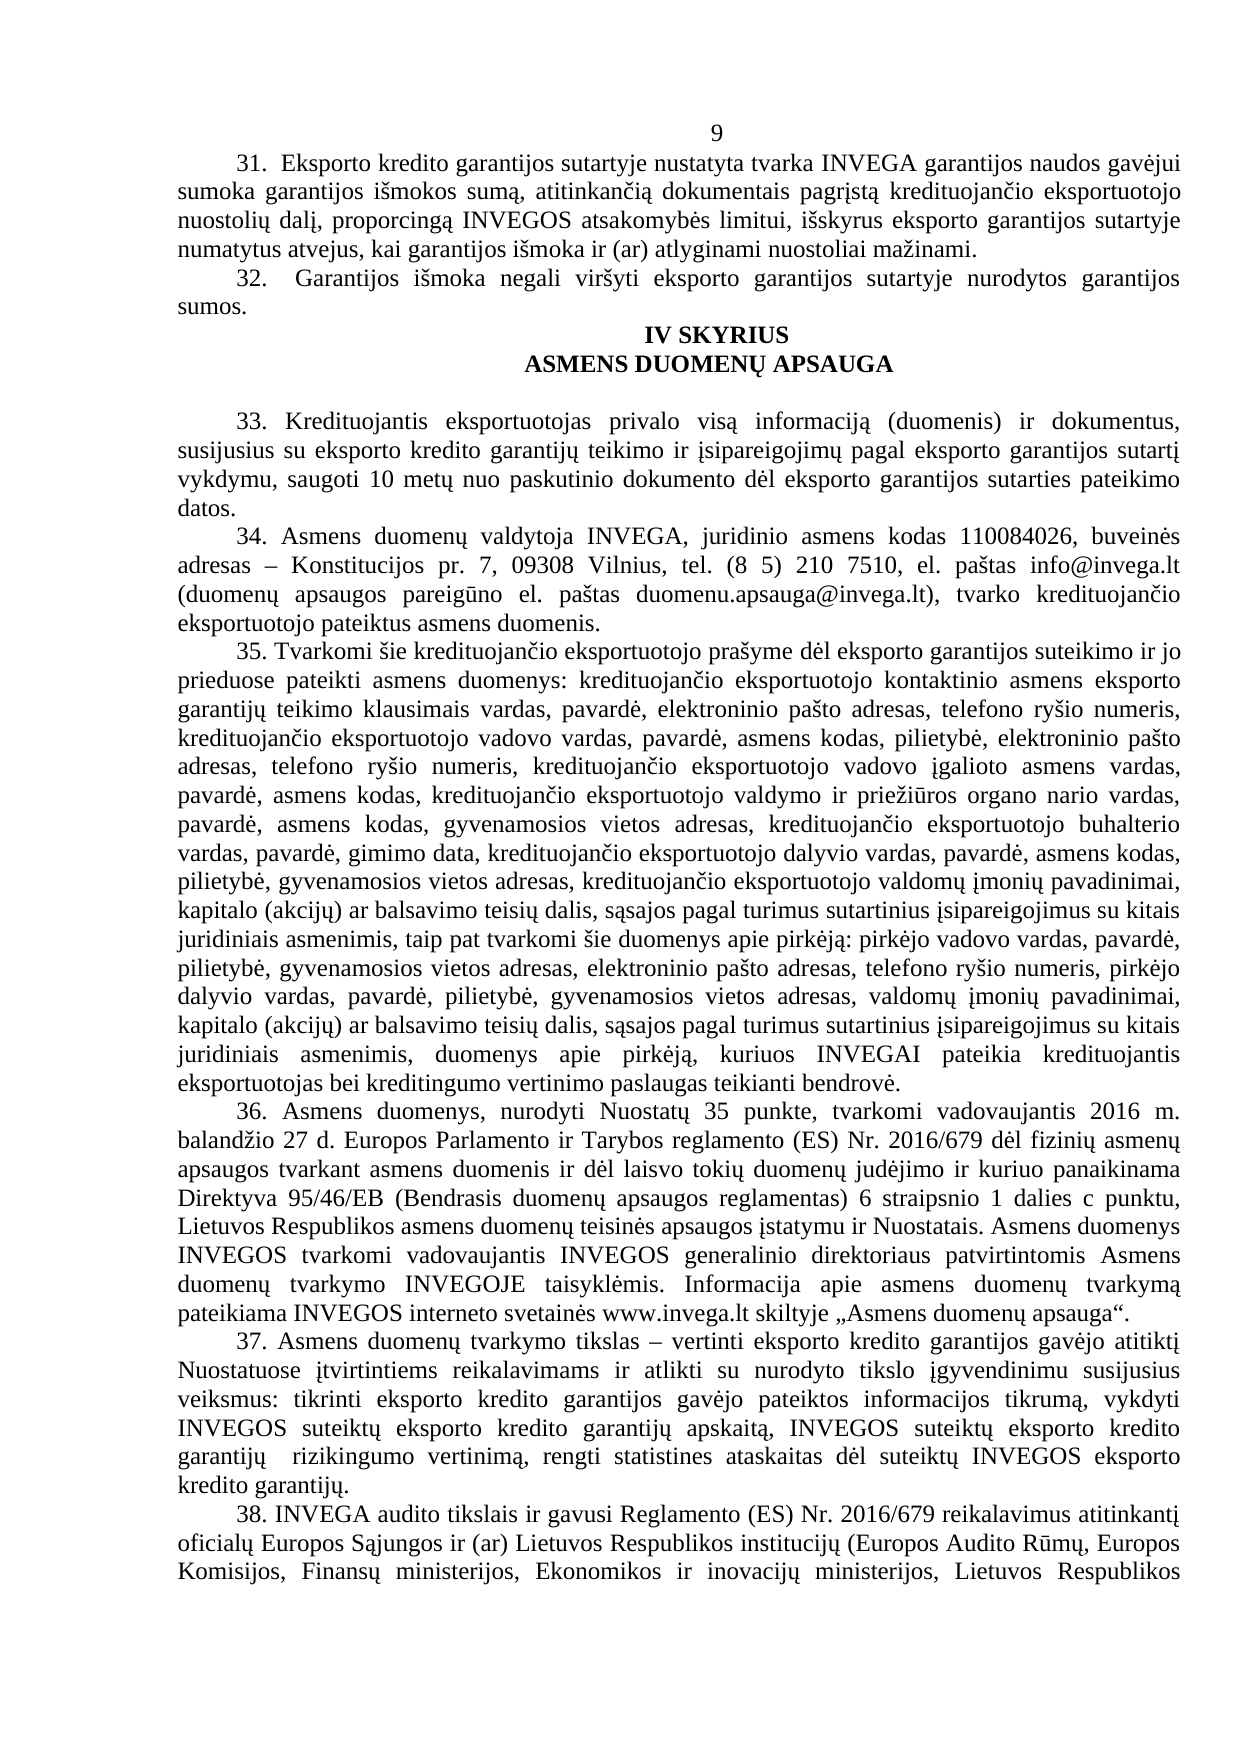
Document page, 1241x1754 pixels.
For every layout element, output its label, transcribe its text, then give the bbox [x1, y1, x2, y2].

text ASMENS DUOMENŲ APSAUGA [177, 349, 1181, 378]
text 38. INVEGA audito tikslais ir gavusi Reglamento (ES) Nr. 2016/679 reikalavimus atitinkantį oficialų Europos Sąjungos ir (ar) Lietuvos Respublikos institucijų (Europos Audito Rūmų, Europos Komisijos, Finansų ministerijos, Ekonomikos ir inovacijų ministerijos, Lietuvos Respublikos [177, 1499, 1181, 1585]
text 37. Asmens duomenų tvarkymo tikslas – vertinti eksporto kredito garantijos gavėjo atitiktį Nuostatuose įtvirtintiems reikalavimams ir atlikti su nurodyto tikslo įgyvendinimu susijusius veiksmus: tikrinti eksporto kredito garantijos gavėjo pateiktos informacijos tikrumą, vykdyti INVEGOS suteiktų eksporto kredito garantijų apskaitą, INVEGOS suteiktų eksporto kredito garantijų rizikingumo vertinimą, rengti statistines ataskaitas dėl suteiktų INVEGOS eksporto kredito garantijų. [177, 1326, 1181, 1499]
text 34. Asmens duomenų valdytoja INVEGA, juridinio asmens kodas 110084026, buveinės adresas – Konstitucijos pr. 7, 09308 Vilnius, tel. (8 5) 210 7510, el. paštas info@invega.lt (duomenų apsaugos pareigūno el. paštas duomenu.apsauga@invega.lt), tvarko kredituojančio eksportuotojo pateiktus asmens duomenis. [177, 521, 1181, 636]
text 32. Garantijos išmoka negali viršyti eksporto garantijos sutartyje nurodytos garantijos sumos. [177, 263, 1181, 320]
text IV SKYRIUS [177, 320, 1181, 349]
text 35. Tvarkomi šie kredituojančio eksportuotojo prašyme dėl eksporto garantijos suteikimo ir jo prieduose pateikti asmens duomenys: kredituojančio eksportuotojo kontaktinio asmens eksporto garantijų teikimo klausimais vardas, pavardė, elektroninio pašto adresas, telefono ryšio numeris, kredituojančio eksportuotojo vadovo vardas, pavardė, asmens kodas, pilietybė, elektroninio pašto adresas, telefono ryšio numeris, kredituojančio eksportuotojo vadovo įgalioto asmens vardas, pavardė, asmens kodas, kredituojančio eksportuotojo valdymo ir priežiūros organo nario vardas, pavardė, asmens kodas, gyvenamosios vietos adresas, kredituojančio eksportuotojo buhalterio vardas, pavardė, gimimo data, kredituojančio eksportuotojo dalyvio vardas, pavardė, asmens kodas, pilietybė, gyvenamosios vietos adresas, kredituojančio eksportuotojo valdomų įmonių pavadinimai, kapitalo (akcijų) ar balsavimo teisių dalis, sąsajos pagal turimus sutartinius įsipareigojimus su kitais juridiniais asmenimis, taip pat tvarkomi šie duomenys apie pirkėją: pirkėjo vadovo vardas, pavardė, pilietybė, gyvenamosios vietos adresas, elektroninio pašto adresas, telefono ryšio numeris, pirkėjo dalyvio vardas, pavardė, pilietybė, gyvenamosios vietos adresas, valdomų įmonių pavadinimai, kapitalo (akcijų) ar balsavimo teisių dalis, sąsajos pagal turimus sutartinius įsipareigojimus su kitais juridiniais asmenimis, duomenys apie pirkėją, kuriuos INVEGAI pateikia kredituojantis eksportuotojas bei kreditingumo vertinimo paslaugas teikianti bendrovė. [177, 636, 1181, 1096]
text 36. Asmens duomenys, nurodyti Nuostatų 35 punkte, tvarkomi vadovaujantis 2016 m. balandžio 27 d. Europos Parlamento ir Tarybos reglamento (ES) Nr. 2016/679 dėl fizinių asmenų apsaugos tvarkant asmens duomenis ir dėl laisvo tokių duomenų judėjimo ir kuriuo panaikinama Direktyva 95/46/EB (Bendrasis duomenų apsaugos reglamentas) 6 straipsnio 1 dalies c punktu, Lietuvos Respublikos asmens duomenų teisinės apsaugos įstatymu ir Nuostatais. Asmens duomenys INVEGOS tvarkomi vadovaujantis INVEGOS generalinio direktoriaus patvirtintomis Asmens duomenų tvarkymo INVEGOJE taisyklėmis. Informacija apie asmens duomenų tvarkymą pateikiama INVEGOS interneto svetainės www.invega.lt skiltyje „Asmens duomenų apsauga“. [177, 1096, 1181, 1326]
text 31. Eksporto kredito garantijos sutartyje nustatyta tvarka INVEGA garantijos naudos gavėjui sumoka garantijos išmokos sumą, atitinkančią dokumentais pagrįstą kredituojančio eksportuotojo nuostolių dalį, proporcingą INVEGOS atsakomybės limitui, išskyrus eksporto garantijos sutartyje numatytus atvejus, kai garantijos išmoka ir (ar) atlyginami nuostoliai mažinami. [177, 148, 1181, 263]
text 33. Kredituojantis eksportuotojas privalo visą informaciją (duomenis) ir dokumentus, susijusius su eksporto kredito garantijų teikimo ir įsipareigojimų pagal eksporto garantijos sutartį vykdymu, saugoti 10 metų nuo paskutinio dokumento dėl eksporto garantijos sutarties pateikimo datos. [177, 406, 1181, 521]
